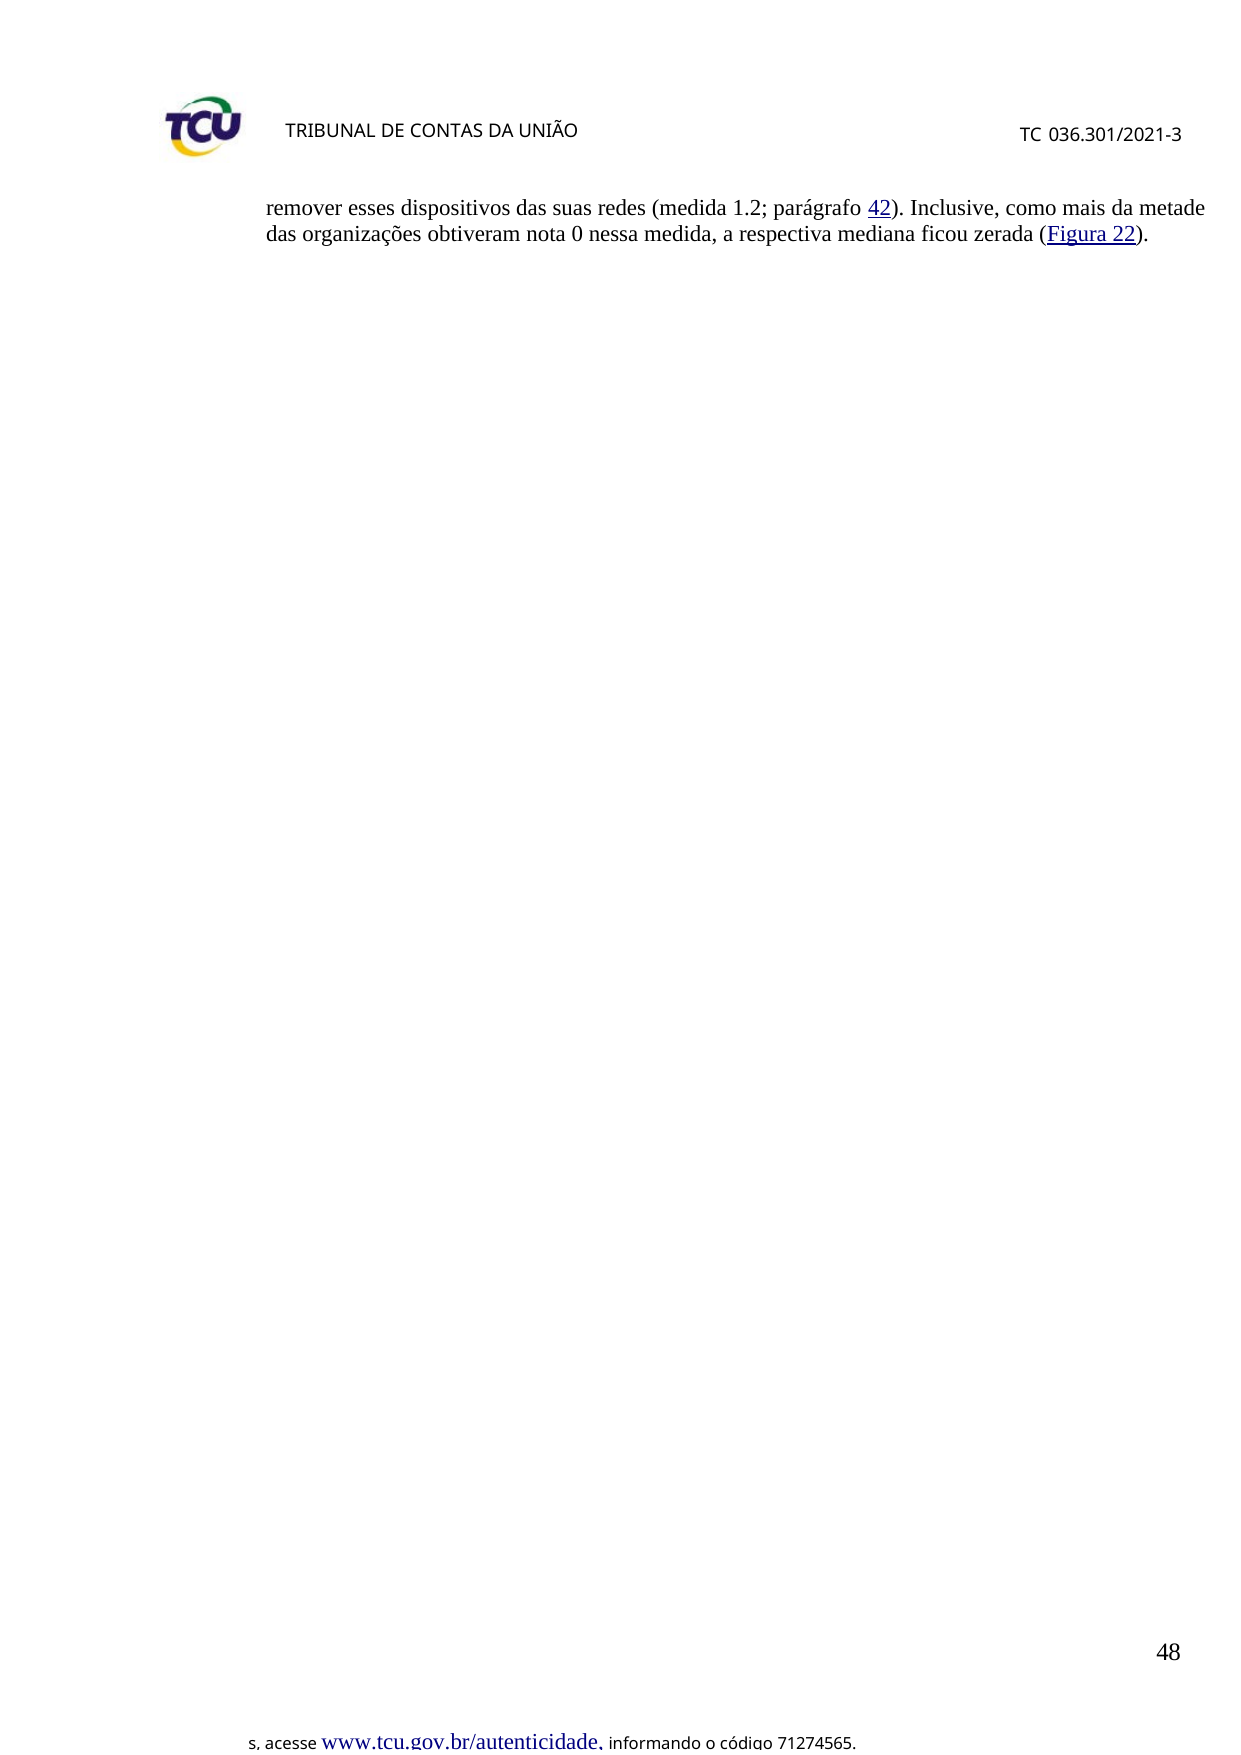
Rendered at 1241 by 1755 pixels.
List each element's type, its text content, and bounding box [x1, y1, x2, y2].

list remover esses dispositivos das suas redes (medida 1.2; parágrafo 42). Inclusive, como mais da metade das organizações obtiveram nota 0 nessa medida, a respectiva mediana ficou zerada (Figura 22). [236, 194, 1205, 247]
